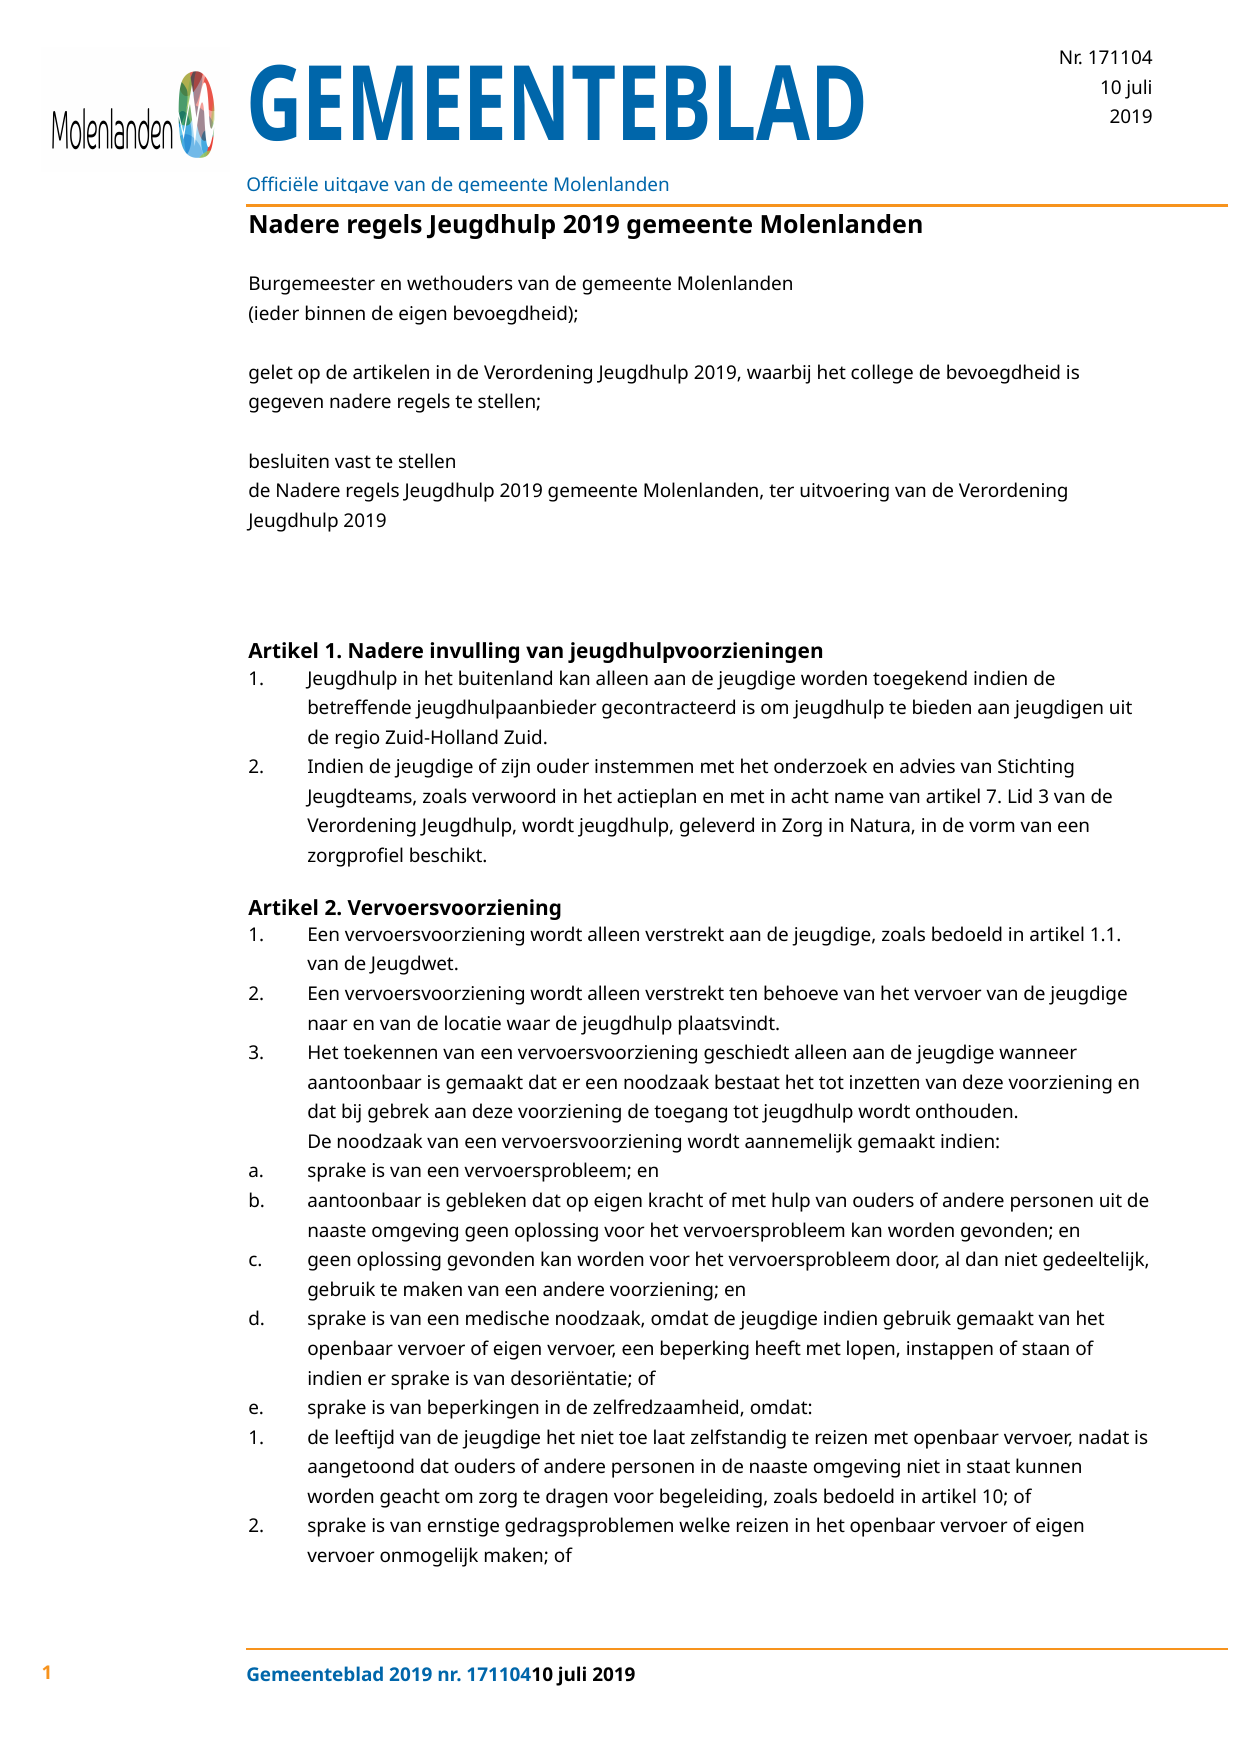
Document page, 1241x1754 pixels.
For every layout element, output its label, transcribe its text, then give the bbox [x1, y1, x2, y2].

list Het toekennen van een vervoersvoorziening geschiedt alleen aan de jeugdige wanneer aantoonbaar is gemaakt dat er een noodzaak bestaat het tot inzetten van deze voorziening en dat bij gebrek aan deze voorziening de toegang tot jeugdhulp wordt onthouden. [248, 1039, 1152, 1124]
list geen oplossing gevonden kan worden voor het vervoersprobleem door, al dan niet gedeeltelijk, gebruik te maken van een andere voorziening; en [248, 1246, 1152, 1302]
text Burgemeester en wethouders van de gemeente Molenlanden [248, 270, 1152, 296]
list Jeugdhulp in het buitenland kan alleen aan de jeugdige worden toegekend indien de betreffende jeugdhulpaanbieder gecontracteerd is om jeugdhulp te bieden aan jeugdigen uit de regio Zuid-Holland Zuid. [248, 665, 1152, 749]
list aantoonbaar is gebleken dat op eigen kracht of met hulp van ouders of andere personen uit de naaste omgeving geen oplossing voor het vervoersprobleem kan worden gevonden; en [248, 1187, 1152, 1243]
list de leeftijd van de jeugdige het niet toe laat zelfstandig te reizen met openbaar vervoer, nadat is aangetoond dat ouders of andere personen in de naaste omgeving niet in staat kunnen worden geacht om zorg te dragen voor begeleiding, zoals bedoeld in artikel 10; of [248, 1424, 1152, 1509]
list Een vervoersvoorziening wordt alleen verstrekt ten behoeve van het vervoer van de jeugdige naar en van de locatie waar de jeugdhulp plaatsvindt. [248, 980, 1152, 1036]
list sprake is van beperkingen in de zelfredzaamheid, omdat: [248, 1394, 1152, 1420]
list sprake is van ernstige gedragsproblemen welke reizen in het openbaar vervoer of eigen vervoer onmogelijk maken; of [248, 1513, 1152, 1568]
text Artikel 2. Vervoersvoorziening [248, 893, 1152, 921]
list sprake is van een vervoersprobleem; en [248, 1158, 1152, 1183]
text gelet op de artikelen in de Verordening Jeugdhulp 2019, waarbij het college de bevoegdheid is gegeven nadere regels te stellen; [248, 359, 1152, 414]
text Artikel 1. Nadere invulling van jeugdhulpvoorzieningen [248, 636, 1152, 665]
list Indien de jeugdige of zijn ouder instemmen met het onderzoek en advies van Stichting Jeugdteams, zoals verwoord in het actieplan en met in acht name van artikel 7. Lid 3 van de Verordening Jeugdhulp, wordt jeugdhulp, geleverd in Zorg in Natura, in de vorm van een zorgprofiel beschikt. [248, 753, 1152, 868]
text Nadere regels Jeugdhulp 2019 gemeente Molenlanden [248, 207, 1152, 241]
text besluiten vast te stellen [248, 448, 1152, 473]
picture [41, 47, 231, 172]
text de Nadere regels Jeugdhulp 2019 gemeente Molenlanden, ter uitvoering van de Verordening Jeugdhulp 2019 [248, 477, 1152, 533]
text (ieder binnen de eigen bevoegdheid); [248, 300, 1152, 326]
list Een vervoersvoorziening wordt alleen verstrekt aan de jeugdige, zoals bedoeld in artikel 1.1. van de Jeugdwet. [248, 921, 1152, 976]
list sprake is van een medische noodzaak, omdat de jeugdige indien gebruik gemaakt van het openbaar vervoer of eigen vervoer, een beperking heeft met lopen, instappen of staan of indien er sprake is van desoriëntatie; of [248, 1306, 1152, 1391]
list De noodzaak van een vervoersvoorziening wordt aannemelijk gemaakt indien: [248, 1128, 1152, 1154]
